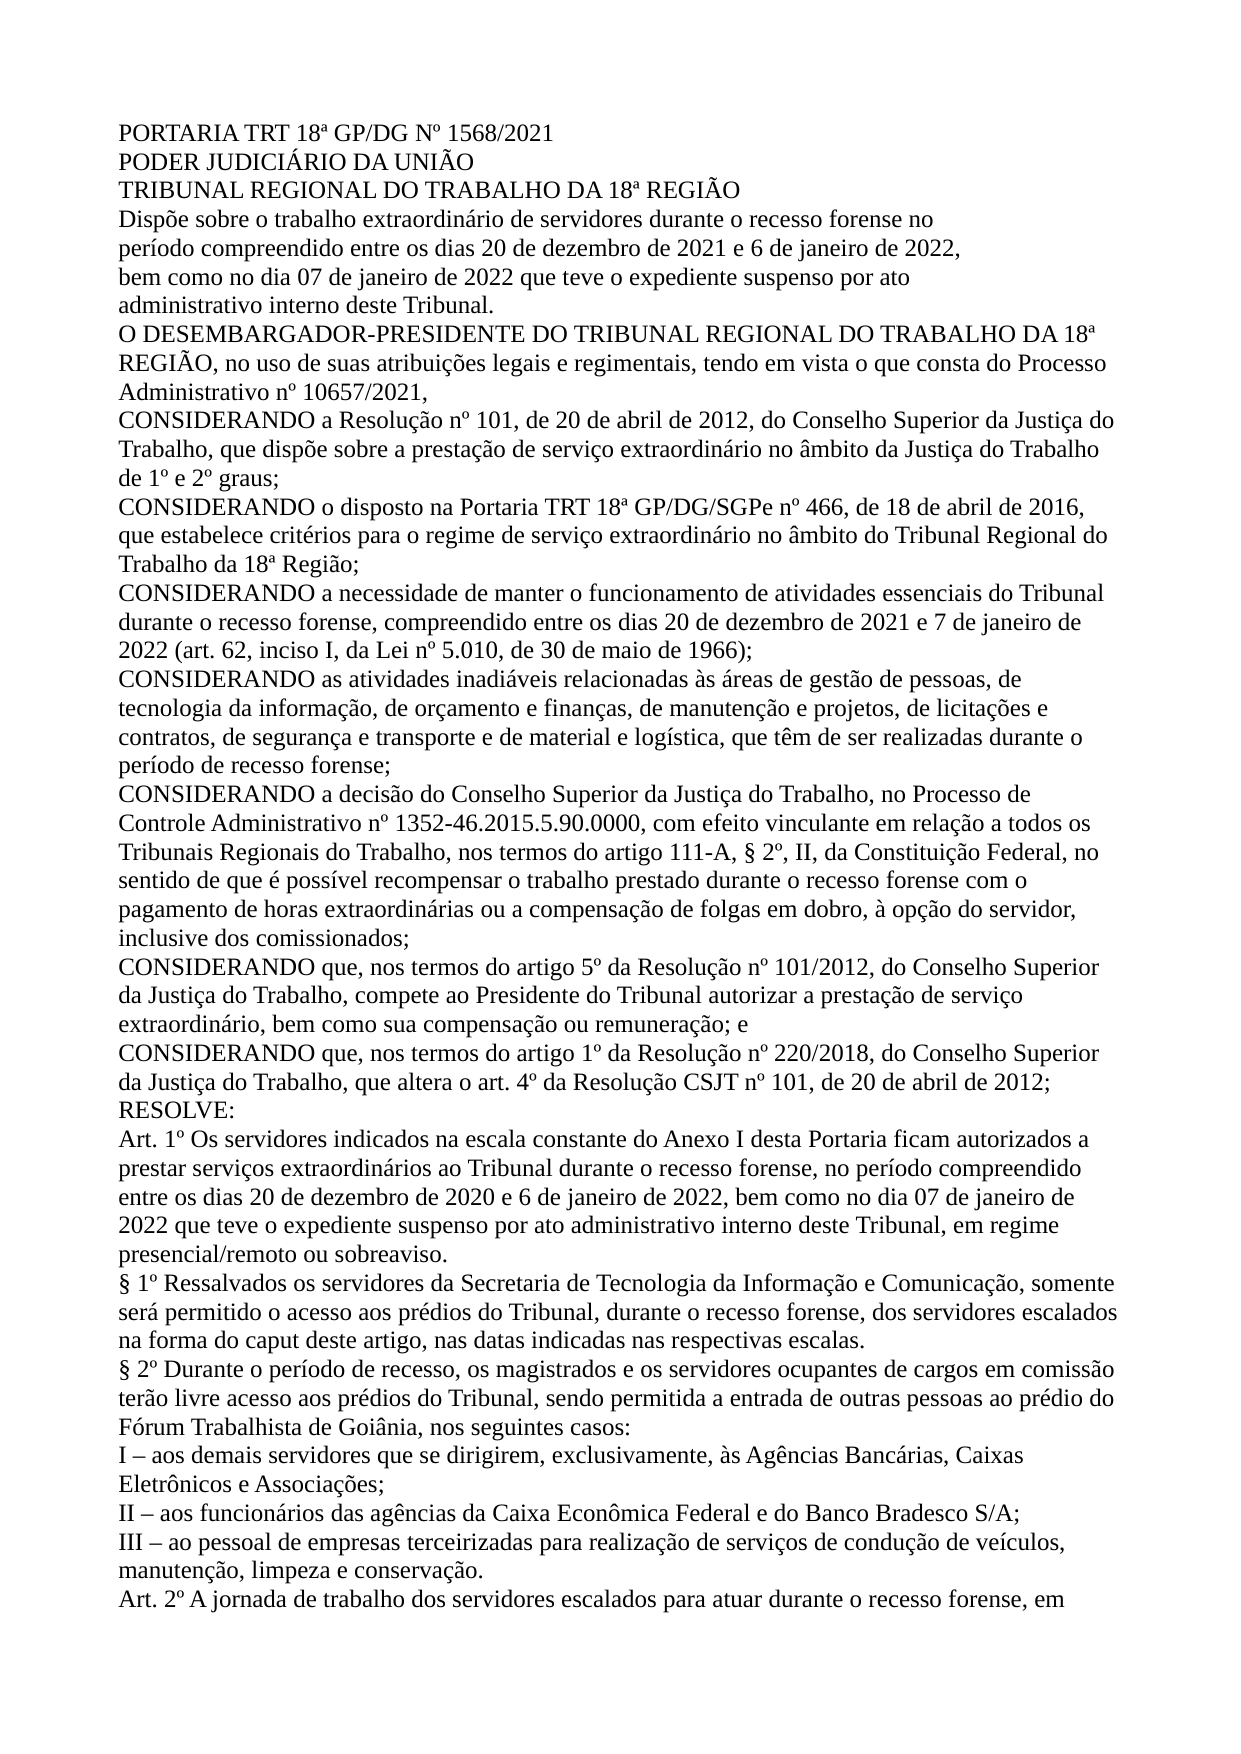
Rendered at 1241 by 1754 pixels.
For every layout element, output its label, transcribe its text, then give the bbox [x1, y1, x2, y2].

text PODER JUDICIÁRIO DA UNIÃO TRIBUNAL REGIONAL DO TRABALHO DA 18ª REGIÃO Dispõe sobre o trabalho extraordinário de servidores durante o recesso forense no período compreendido entre os dias 20 de dezembro de 2021 e 6 de janeiro de 2022, bem como no dia 07 de janeiro de 2022 que teve o expediente suspenso por ato administrativo interno deste Tribunal. [118, 147, 1122, 319]
text PORTARIA TRT 18ª GP/DG Nº 1568/2021 [118, 118, 1122, 147]
text O DESEMBARGADOR-PRESIDENTE DO TRIBUNAL REGIONAL DO TRABALHO DA 18ª REGIÃO, no uso de suas atribuições legais e regimentais, tendo em vista o que consta do Processo Administrativo nº 10657/2021, CONSIDERANDO a Resolução nº 101, de 20 de abril de 2012, do Conselho Superior da Justiça do Trabalho, que dispõe sobre a prestação de serviço extraordinário no âmbito da Justiça do Trabalho de 1º e 2º graus; CONSIDERANDO o disposto na Portaria TRT 18ª GP/DG/SGPe nº 466, de 18 de abril de 2016, que estabelece critérios para o regime de serviço extraordinário no âmbito do Tribunal Regional do Trabalho da 18ª Região; CONSIDERANDO a necessidade de manter o funcionamento de atividades essenciais do Tribunal durante o recesso forense, compreendido entre os dias 20 de dezembro de 2021 e 7 de janeiro de 2022 (art. 62, inciso I, da Lei nº 5.010, de 30 de maio de 1966); CONSIDERANDO as atividades inadiáveis relacionadas às áreas de gestão de pessoas, de tecnologia da informação, de orçamento e finanças, de manutenção e projetos, de licitações e contratos, de segurança e transporte e de material e logística, que têm de ser realizadas durante o período de recesso forense; CONSIDERANDO a decisão do Conselho Superior da Justiça do Trabalho, no Processo de Controle Administrativo nº 1352-46.2015.5.90.0000, com efeito vinculante em relação a todos os Tribunais Regionais do Trabalho, nos termos do artigo 111-A, § 2º, II, da Constituição Federal, no sentido de que é possível recompensar o trabalho prestado durante o recesso forense com o pagamento de horas extraordinárias ou a compensação de folgas em dobro, à opção do servidor, inclusive dos comissionados; [118, 319, 1122, 952]
text CONSIDERANDO que, nos termos do artigo 5º da Resolução nº 101/2012, do Conselho Superior da Justiça do Trabalho, compete ao Presidente do Tribunal autorizar a prestação de serviço extraordinário, bem como sua compensação ou remuneração; e CONSIDERANDO que, nos termos do artigo 1º da Resolução nº 220/2018, do Conselho Superior da Justiça do Trabalho, que altera o art. 4º da Resolução CSJT nº 101, de 20 de abril de 2012; RESOLVE: Art. 1º Os servidores indicados na escala constante do Anexo I desta Portaria ficam autorizados a prestar serviços extraordinários ao Tribunal durante o recesso forense, no período compreendido entre os dias 20 de dezembro de 2020 e 6 de janeiro de 2022, bem como no dia 07 de janeiro de 2022 que teve o expediente suspenso por ato administrativo interno deste Tribunal, em regime presencial/remoto ou sobreaviso. § 1º Ressalvados os servidores da Secretaria de Tecnologia da Informação e Comunicação, somente será permitido o acesso aos prédios do Tribunal, durante o recesso forense, dos servidores escalados na forma do caput deste artigo, nas datas indicadas nas respectivas escalas. § 2º Durante o período de recesso, os magistrados e os servidores ocupantes de cargos em comissão terão livre acesso aos prédios do Tribunal, sendo permitida a entrada de outras pessoas ao prédio do Fórum Trabalhista de Goiânia, nos seguintes casos: I – aos demais servidores que se dirigirem, exclusivamente, às Agências Bancárias, Caixas Eletrônicos e Associações; II – aos funcionários das agências da Caixa Econômica Federal e do Banco Bradesco S/A; III – ao pessoal de empresas terceirizadas para realização de serviços de condução de veículos, manutenção, limpeza e conservação. Art. 2º A jornada de trabalho dos servidores escalados para atuar durante o recesso forense, em [118, 952, 1122, 1613]
